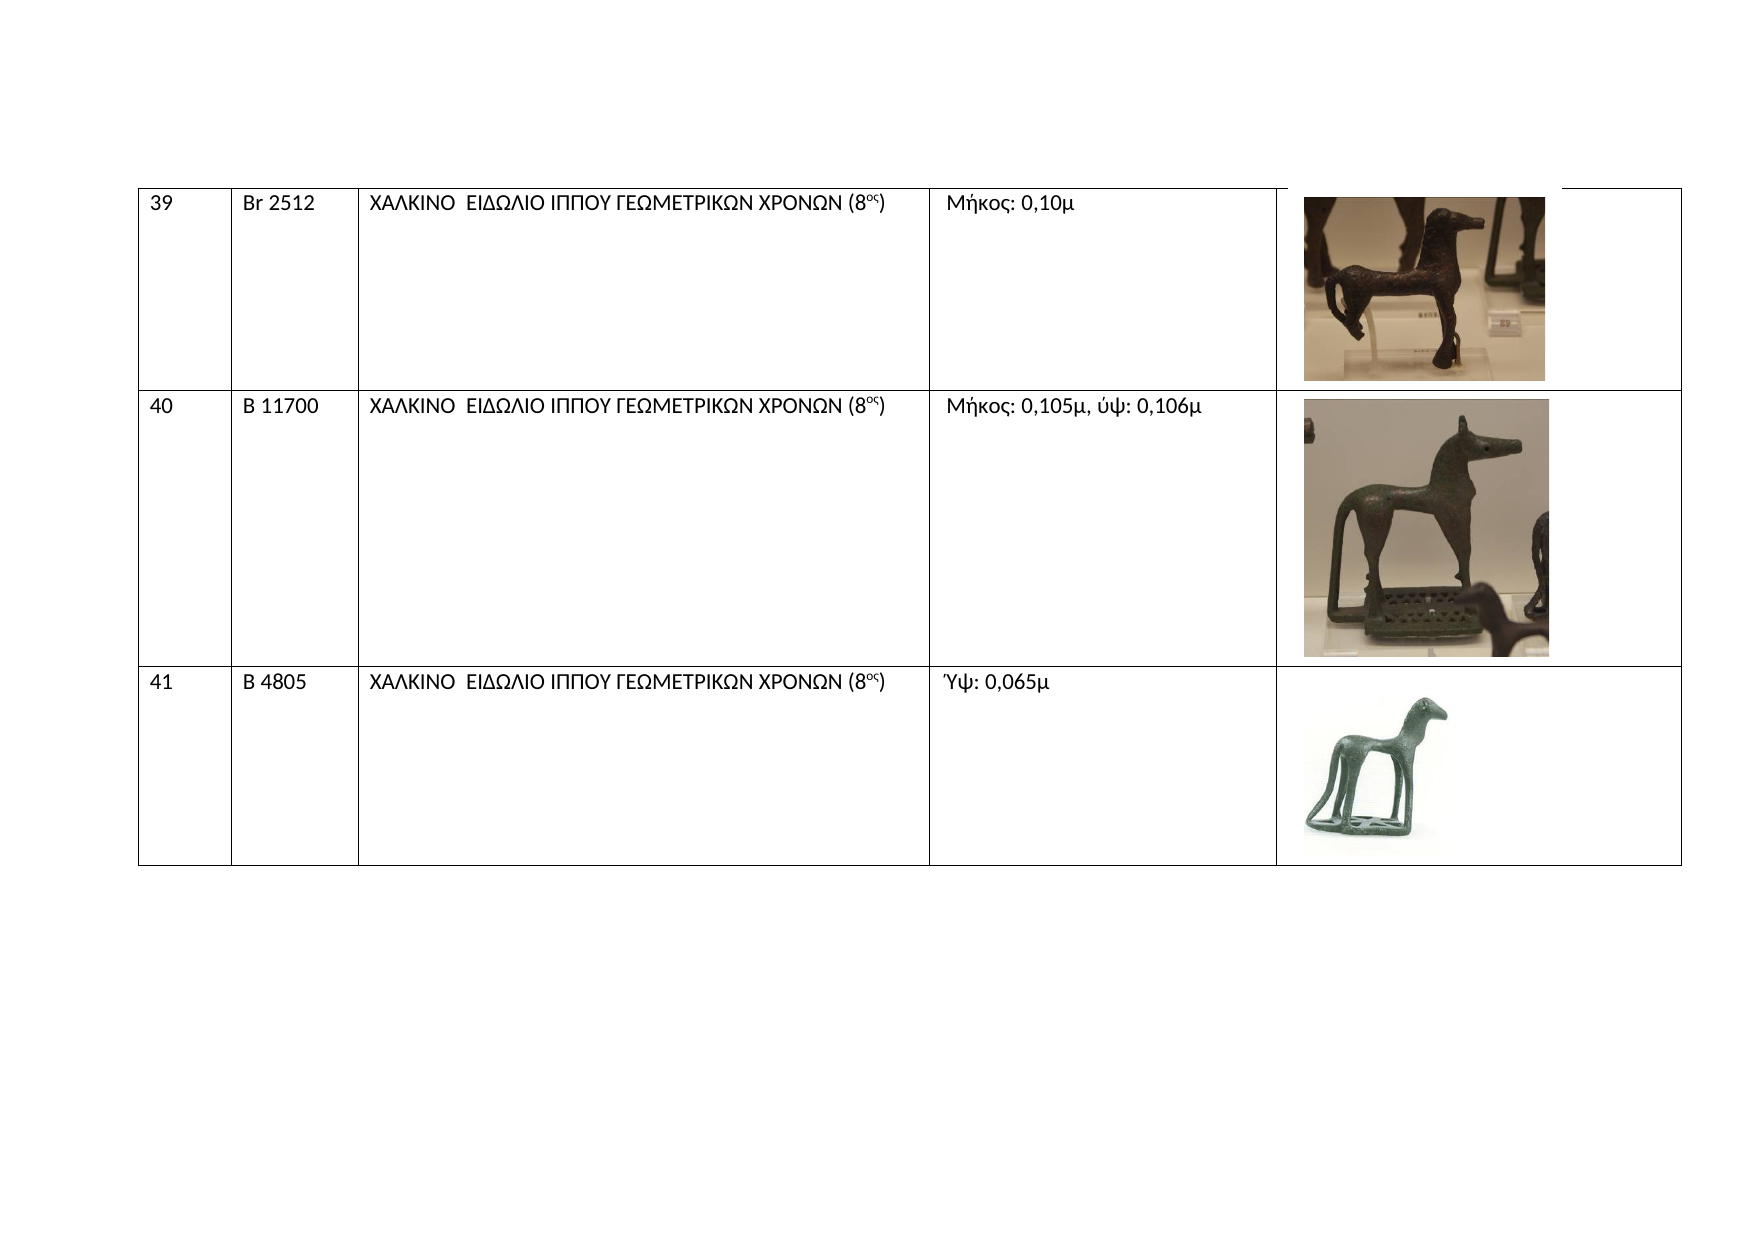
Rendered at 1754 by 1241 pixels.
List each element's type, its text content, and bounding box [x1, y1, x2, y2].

table_cell [1277, 667, 1681, 865]
picture [1304, 676, 1460, 856]
table_cell [1277, 391, 1681, 666]
table_cell Μήκος: 0,105μ, ύψ: 0,106μ [930, 391, 1276, 666]
table_cell ΧΑΛΚΙΝΟ ΕΙΔΩΛΙΟ ΙΠΠΟΥ ΓΕΩΜΕΤΡΙΚΩΝ ΧΡΟΝΩΝ (8ος) [359, 667, 929, 865]
table_cell Ύψ: 0,065μ [930, 667, 1276, 865]
table_cell ΧΑΛΚΙΝΟ ΕΙΔΩΛΙΟ ΙΠΠΟΥ ΓΕΩΜΕΤΡΙΚΩΝ ΧΡΟΝΩΝ (8ος) [359, 189, 929, 390]
table_cell Μήκος: 0,10μ [930, 189, 1276, 390]
table_cell 41 [139, 667, 231, 865]
table_cell ΧΑΛΚΙΝΟ ΕΙΔΩΛΙΟ ΙΠΠΟΥ ΓΕΩΜΕΤΡΙΚΩΝ ΧΡΟΝΩΝ (8ος) [359, 391, 929, 666]
table_cell [1277, 189, 1681, 390]
picture [1304, 197, 1546, 381]
table_cell 40 [139, 391, 231, 666]
table_cell B 11700 [232, 391, 358, 666]
picture [1304, 399, 1550, 657]
table_cell B 4805 [232, 667, 358, 865]
table_cell Br 2512 [232, 189, 358, 390]
table_cell 39 [139, 189, 231, 390]
